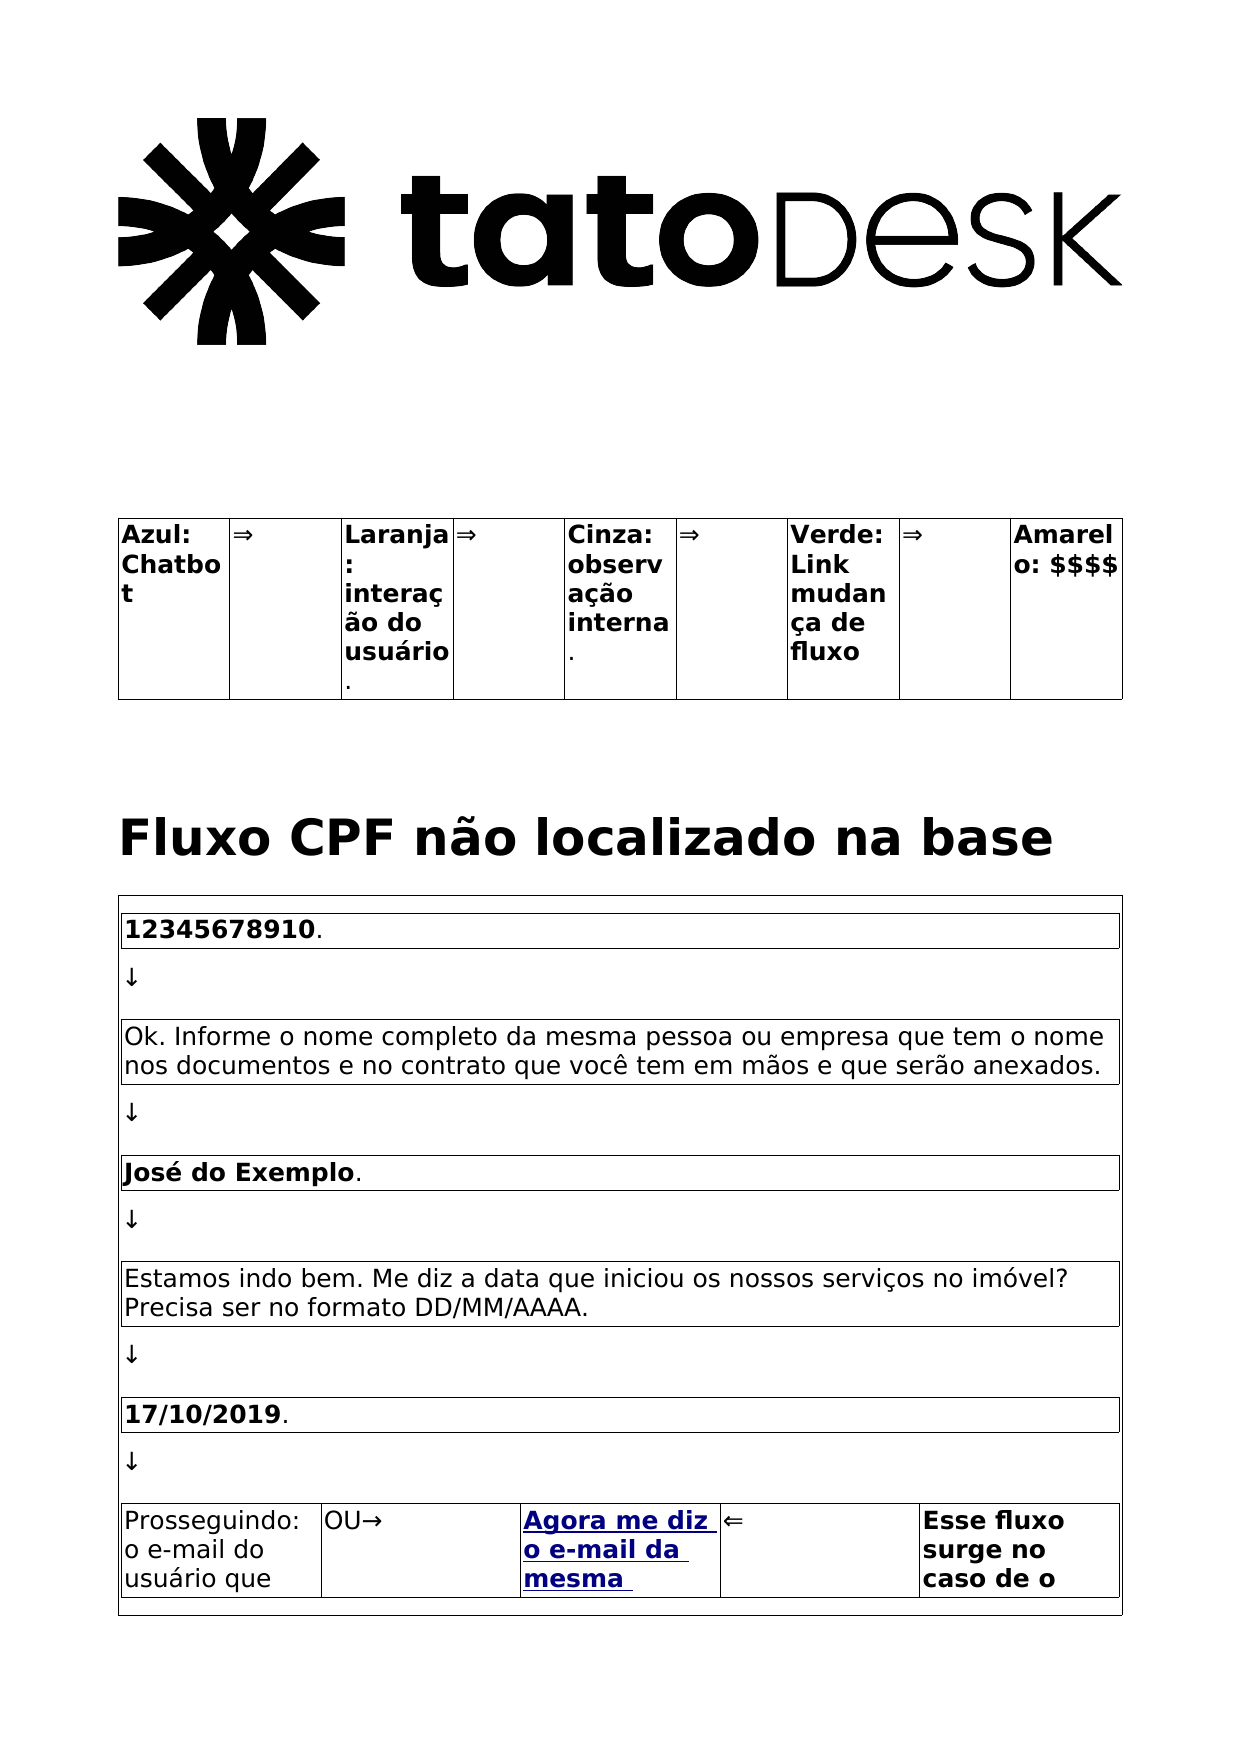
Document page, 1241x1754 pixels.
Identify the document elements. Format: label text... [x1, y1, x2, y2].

table_header Estamos indo bem. Me diz a data que iniciou os nossos serviços no imóvel? Precisa ser no formato DD/MM/AAAA. [122, 1262, 1119, 1326]
table_header Azul: Chatbot [119, 519, 229, 699]
table_header José do Exemplo. [122, 1156, 1119, 1190]
table_header Verde: Link mudança de fluxo [788, 519, 899, 699]
picture [118, 118, 1123, 345]
table_header Cinza: observação interna. [565, 519, 676, 699]
table_header Amarelo: $$$$ [1011, 519, 1122, 699]
table_header 17/10/2019. [122, 1398, 1119, 1432]
subtitle Fluxo CPF não localizado na base [118, 809, 1122, 868]
table_header Agora me diz o e-mail da mesma [521, 1504, 720, 1597]
table_header ⇒ [677, 519, 787, 699]
table_header Ok. Informe o nome completo da mesma pessoa ou empresa que tem o nome nos documentos e no contrato que você tem em mãos e que serão anexados. [122, 1020, 1119, 1083]
table_header Laranja: interação do usuário. [342, 519, 453, 699]
table_header Prosseguindo: o e-mail do usuário que [122, 1504, 321, 1597]
table_header Esse fluxo surge no caso de o [920, 1504, 1119, 1597]
table_header ⇒ [454, 519, 564, 699]
table_header OU→ [322, 1504, 520, 1597]
table_header ⇒ [230, 519, 341, 699]
table_header ⇒ [900, 519, 1010, 699]
table_header ⇐ [721, 1504, 919, 1597]
table_header 12345678910. [122, 914, 1119, 948]
table_header ↓ ↓ ↓ ↓ ↓ [119, 896, 1122, 1614]
